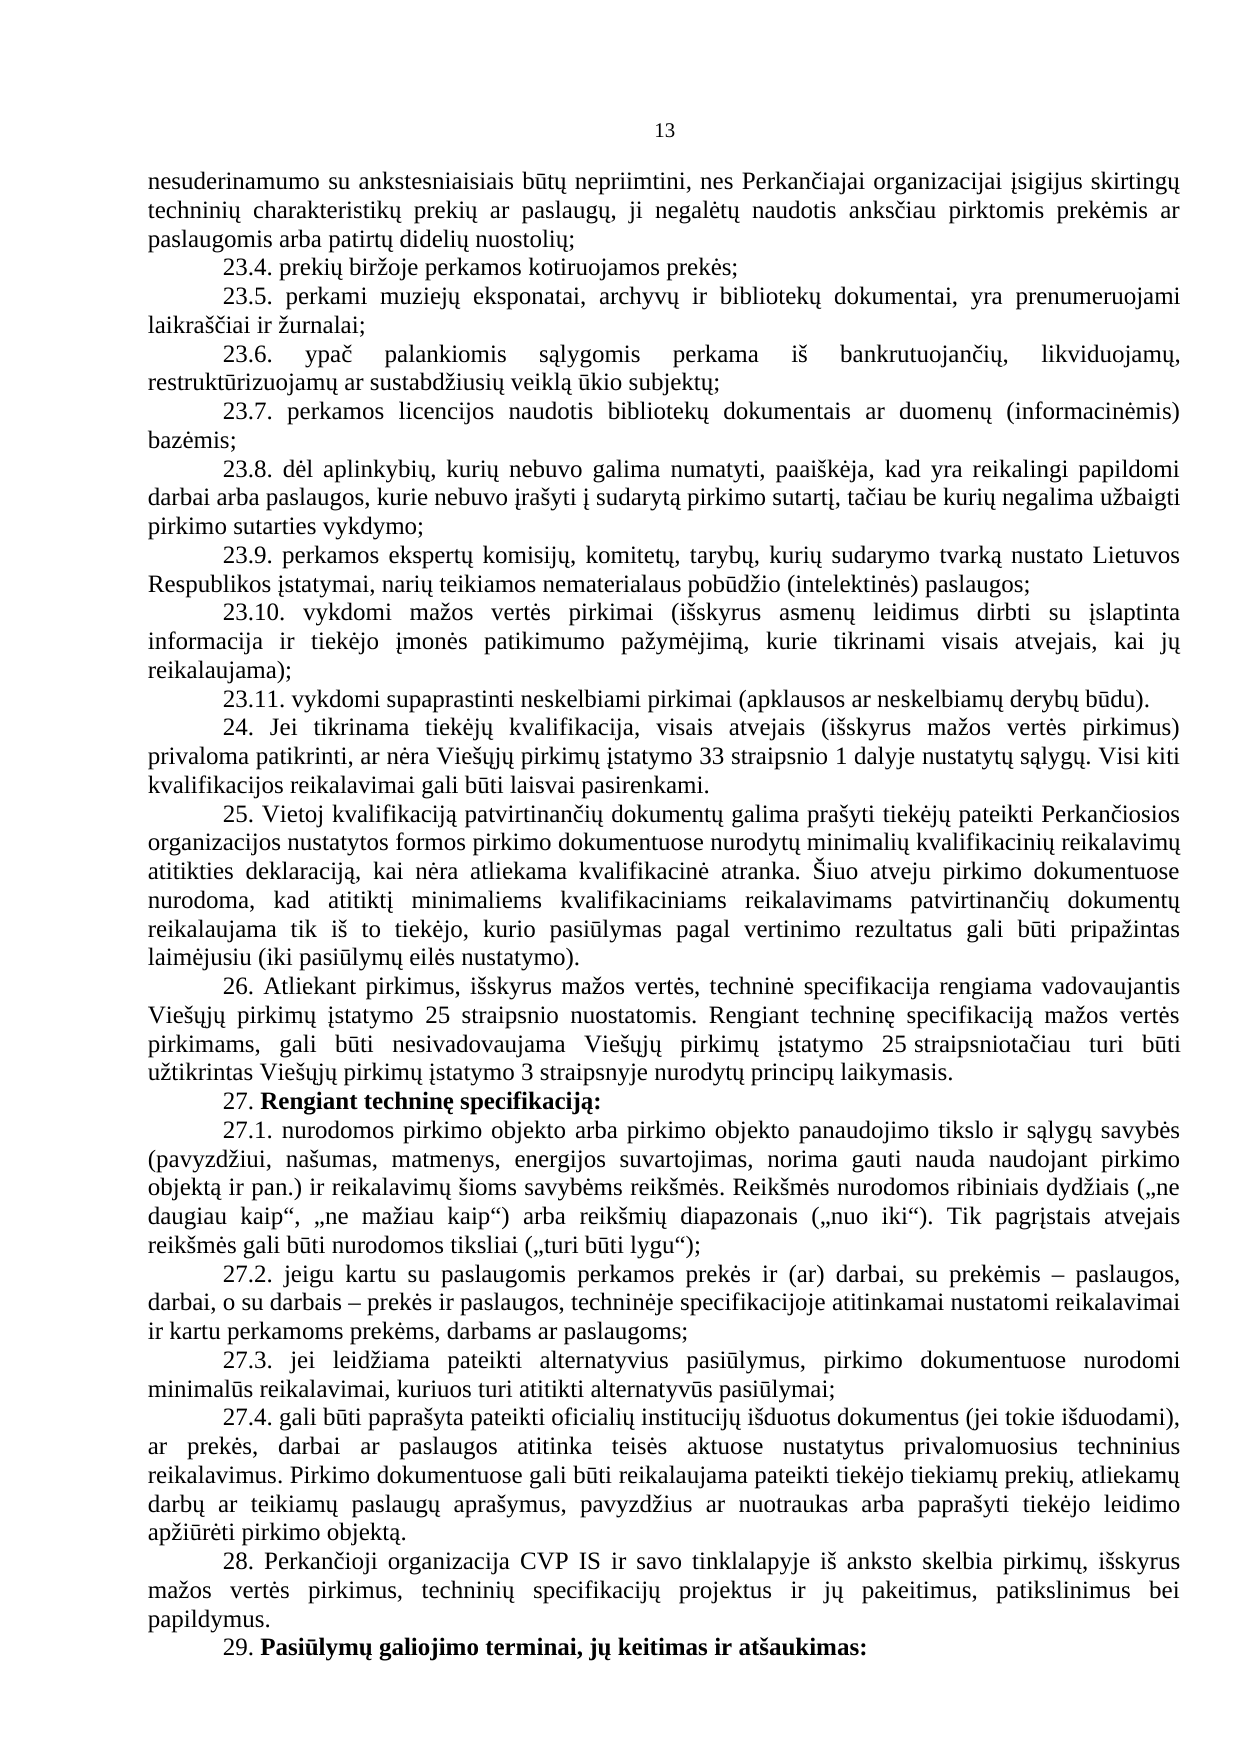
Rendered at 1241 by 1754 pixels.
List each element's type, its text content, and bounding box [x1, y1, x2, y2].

text 29. Pasiūlymų galiojimo terminai, jų keitimas ir atšaukimas: [148, 1632, 1181, 1661]
text 27. Rengiant techninę specifikaciją: [148, 1086, 1181, 1115]
text 23.11. vykdomi supaprastinti neskelbiami pirkimai (apklausos ar neskelbiamų derybų būdu). [148, 684, 1181, 712]
text nesuderinamumo su ankstesniaisiais būtų nepriimtini, nes Perkančiajai organizacijai įsigijus skirtingų techninių charakteristikų prekių ar paslaugų, ji negalėtų naudotis anksčiau pirktomis prekėmis ar paslaugomis arba patirtų didelių nuostolių; [148, 166, 1181, 252]
text 25. Vietoj kvalifikaciją patvirtinančių dokumentų galima prašyti tiekėjų pateikti Perkančiosios organizacijos nustatytos formos pirkimo dokumentuose nurodytų minimalių kvalifikacinių reikalavimų atitikties deklaraciją, kai nėra atliekama kvalifikacinė atranka. Šiuo atveju pirkimo dokumentuose nurodoma, kad atitiktį minimaliems kvalifikaciniams reikalavimams patvirtinančių dokumentų reikalaujama tik iš to tiekėjo, kurio pasiūlymas pagal vertinimo rezultatus gali būti pripažintas laimėjusiu (iki pasiūlymų eilės nustatymo). [148, 799, 1181, 971]
text 23.10. vykdomi mažos vertės pirkimai (išskyrus asmenų leidimus dirbti su įslaptinta informacija ir tiekėjo įmonės patikimumo pažymėjimą, kurie tikrinami visais atvejais, kai jų reikalaujama); [148, 597, 1181, 684]
text 23.8. dėl aplinkybių, kurių nebuvo galima numatyti, paaiškėja, kad yra reikalingi papildomi darbai arba paslaugos, kurie nebuvo įrašyti į sudarytą pirkimo sutartį, tačiau be kurių negalima užbaigti pirkimo sutarties vykdymo; [148, 454, 1181, 540]
text 27.3. jei leidžiama pateikti alternatyvius pasiūlymus, pirkimo dokumentuose nurodomi minimalūs reikalavimai, kuriuos turi atitikti alternatyvūs pasiūlymai; [148, 1345, 1181, 1402]
text 23.5. perkami muziejų eksponatai, archyvų ir bibliotekų dokumentai, yra prenumeruojami laikraščiai ir žurnalai; [148, 281, 1181, 339]
text 27.1. nurodomos pirkimo objekto arba pirkimo objekto panaudojimo tikslo ir sąlygų savybės (pavyzdžiui, našumas, matmenys, energijos suvartojimas, norima gauti nauda naudojant pirkimo objektą ir pan.) ir reikalavimų šioms savybėms reikšmės. Reikšmės nurodomos ribiniais dydžiais („ne daugiau kaip“, „ne mažiau kaip“) arba reikšmių diapazonais („nuo iki“). Tik pagrįstais atvejais reikšmės gali būti nurodomos tiksliai („turi būti lygu“); [148, 1115, 1181, 1259]
text 23.6. ypač palankiomis sąlygomis perkama iš bankrutuojančių, likviduojamų, restruktūrizuojamų ar sustabdžiusių veiklą ūkio subjektų; [148, 339, 1181, 396]
text 23.7. perkamos licencijos naudotis bibliotekų dokumentais ar duomenų (informacinėmis) bazėmis; [148, 396, 1181, 454]
text 24. Jei tikrinama tiekėjų kvalifikacija, visais atvejais (išskyrus mažos vertės pirkimus) privaloma patikrinti, ar nėra Viešųjų pirkimų įstatymo 33 straipsnio 1 dalyje nustatytų sąlygų. Visi kiti kvalifikacijos reikalavimai gali būti laisvai pasirenkami. [148, 712, 1181, 799]
text 23.9. perkamos ekspertų komisijų, komitetų, tarybų, kurių sudarymo tvarką nustato Lietuvos Respublikos įstatymai, narių teikiamos nematerialaus pobūdžio (intelektinės) paslaugos; [148, 540, 1181, 597]
text 26. Atliekant pirkimus, išskyrus mažos vertės, techninė specifikacija rengiama vadovaujantis Viešųjų pirkimų įstatymo 25 straipsnio nuostatomis. Rengiant techninę specifikaciją mažos vertės pirkimams, gali būti nesivadovaujama Viešųjų pirkimų įstatymo 25 straipsniotačiau turi būti užtikrintas Viešųjų pirkimų įstatymo 3 straipsnyje nurodytų principų laikymasis. [148, 971, 1181, 1086]
text 27.4. gali būti paprašyta pateikti oficialių institucijų išduotus dokumentus (jei tokie išduodami), ar prekės, darbai ar paslaugos atitinka teisės aktuose nustatytus privalomuosius techninius reikalavimus. Pirkimo dokumentuose gali būti reikalaujama pateikti tiekėjo tiekiamų prekių, atliekamų darbų ar teikiamų paslaugų aprašymus, pavyzdžius ar nuotraukas arba paprašyti tiekėjo leidimo apžiūrėti pirkimo objektą. [148, 1402, 1181, 1546]
text 28. Perkančioji organizacija CVP IS ir savo tinklalapyje iš anksto skelbia pirkimų, išskyrus mažos vertės pirkimus, techninių specifikacijų projektus ir jų pakeitimus, patikslinimus bei papildymus. [148, 1546, 1181, 1632]
text 23.4. prekių biržoje perkamos kotiruojamos prekės; [148, 252, 1181, 281]
text 27.2. jeigu kartu su paslaugomis perkamos prekės ir (ar) darbai, su prekėmis – paslaugos, darbai, o su darbais – prekės ir paslaugos, techninėje specifikacijoje atitinkamai nustatomi reikalavimai ir kartu perkamoms prekėms, darbams ar paslaugoms; [148, 1259, 1181, 1345]
